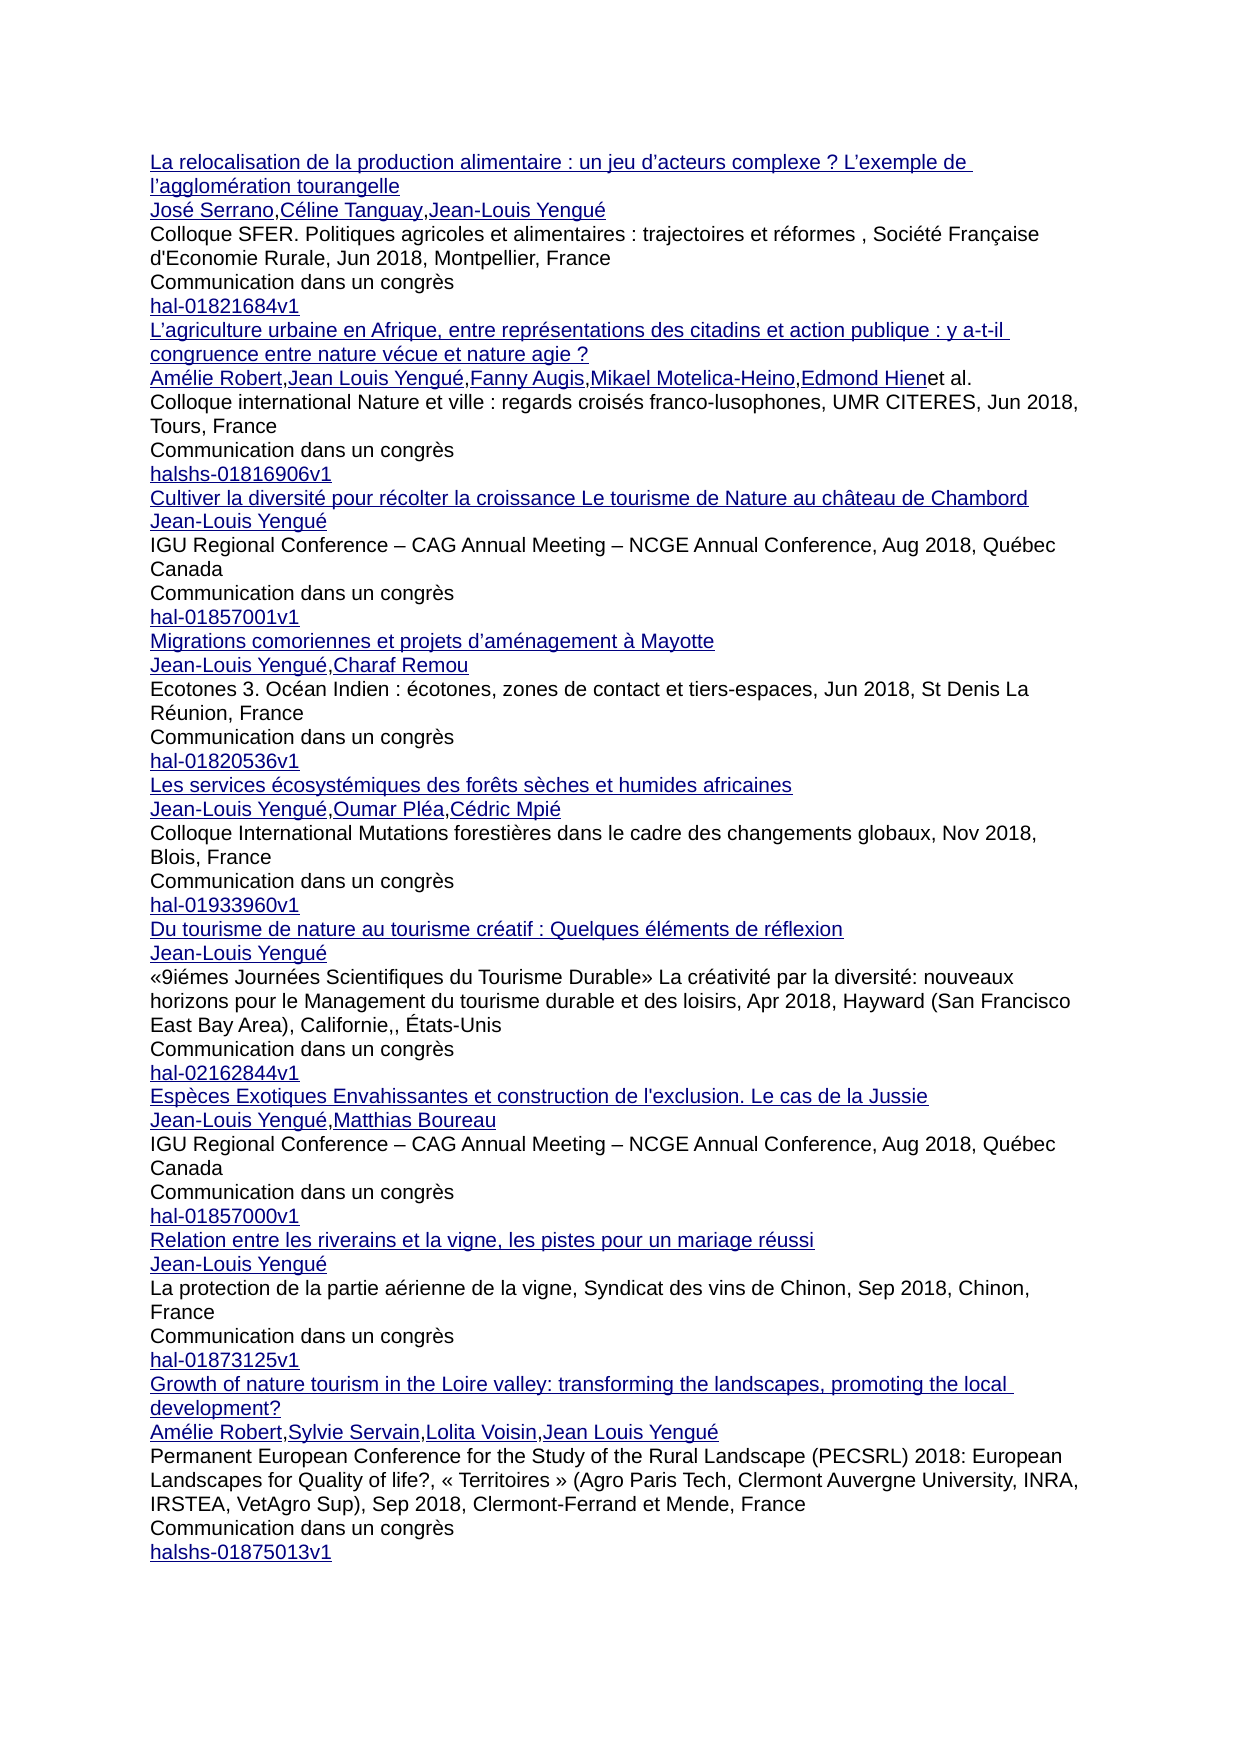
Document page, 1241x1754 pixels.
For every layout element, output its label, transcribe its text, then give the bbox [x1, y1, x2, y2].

table_cell Du tourisme de nature au tourisme créatif : Quelques éléments de réflexion Jean-Louis Yengué «9iémes Journées Scientifiques du Tourisme Durable» La créativité par la diversité: nouveaux horizons pour le Management du tourisme durable et des loisirs, Apr 2018, Hayward (San Francisco East Bay Area), Californie,, États-Unis Communication dans un congrès hal-02162844v1 [150, 917, 1090, 1084]
table_cell Relation entre les riverains et la vigne, les pistes pour un mariage réussi Jean-Louis Yengué La protection de la partie aérienne de la vigne, Syndicat des vins de Chinon, Sep 2018, Chinon, France Communication dans un congrès hal-01873125v1 [150, 1228, 1090, 1372]
table_cell Espèces Exotiques Envahissantes et construction de l'exclusion. Le cas de la Jussie Jean-Louis Yengué,Matthias Boureau IGU Regional Conference – CAG Annual Meeting – NCGE Annual Conference, Aug 2018, Québec Canada Communication dans un congrès hal-01857000v1 [150, 1084, 1090, 1228]
table_cell La relocalisation de la production alimentaire : un jeu d’acteurs complexe ? L’exemple de l’agglomération tourangelle José Serrano,Céline Tanguay,Jean-Louis Yengué Colloque SFER. Politiques agricoles et alimentaires : trajectoires et réformes , Société Française d'Economie Rurale, Jun 2018, Montpellier, France Communication dans un congrès hal-01821684v1 [150, 150, 1090, 318]
table_cell Cultiver la diversité pour récolter la croissance Le tourisme de Nature au château de Chambord Jean-Louis Yengué IGU Regional Conference – CAG Annual Meeting – NCGE Annual Conference, Aug 2018, Québec Canada Communication dans un congrès hal-01857001v1 [150, 485, 1090, 629]
table_cell Migrations comoriennes et projets d’aménagement à Mayotte Jean-Louis Yengué,Charaf Remou Ecotones 3. Océan Indien : écotones, zones de contact et tiers-espaces, Jun 2018, St Denis La Réunion, France Communication dans un congrès hal-01820536v1 [150, 629, 1090, 773]
table_cell Growth of nature tourism in the Loire valley: transforming the landscapes, promoting the local development? Amélie Robert,Sylvie Servain,Lolita Voisin,Jean Louis Yengué Permanent European Conference for the Study of the Rural Landscape (PECSRL) 2018: European Landscapes for Quality of life?, « Territoires » (Agro Paris Tech, Clermont Auvergne University, INRA, IRSTEA, VetAgro Sup), Sep 2018, Clermont-Ferrand et Mende, France Communication dans un congrès halshs-01875013v1 [150, 1372, 1090, 1563]
table_cell Les services écosystémiques des forêts sèches et humides africaines Jean-Louis Yengué,Oumar Pléa,Cédric Mpié Colloque International Mutations forestières dans le cadre des changements globaux, Nov 2018, Blois, France Communication dans un congrès hal-01933960v1 [150, 773, 1090, 917]
table_cell L’agriculture urbaine en Afrique, entre représentations des citadins et action publique : y a-t-il congruence entre nature vécue et nature agie ? Amélie Robert,Jean Louis Yengué,Fanny Augis,Mikael Motelica-Heino,Edmond Hienet al. Colloque international Nature et ville : regards croisés franco-lusophones, UMR CITERES, Jun 2018, Tours, France Communication dans un congrès halshs-01816906v1 [150, 318, 1090, 485]
